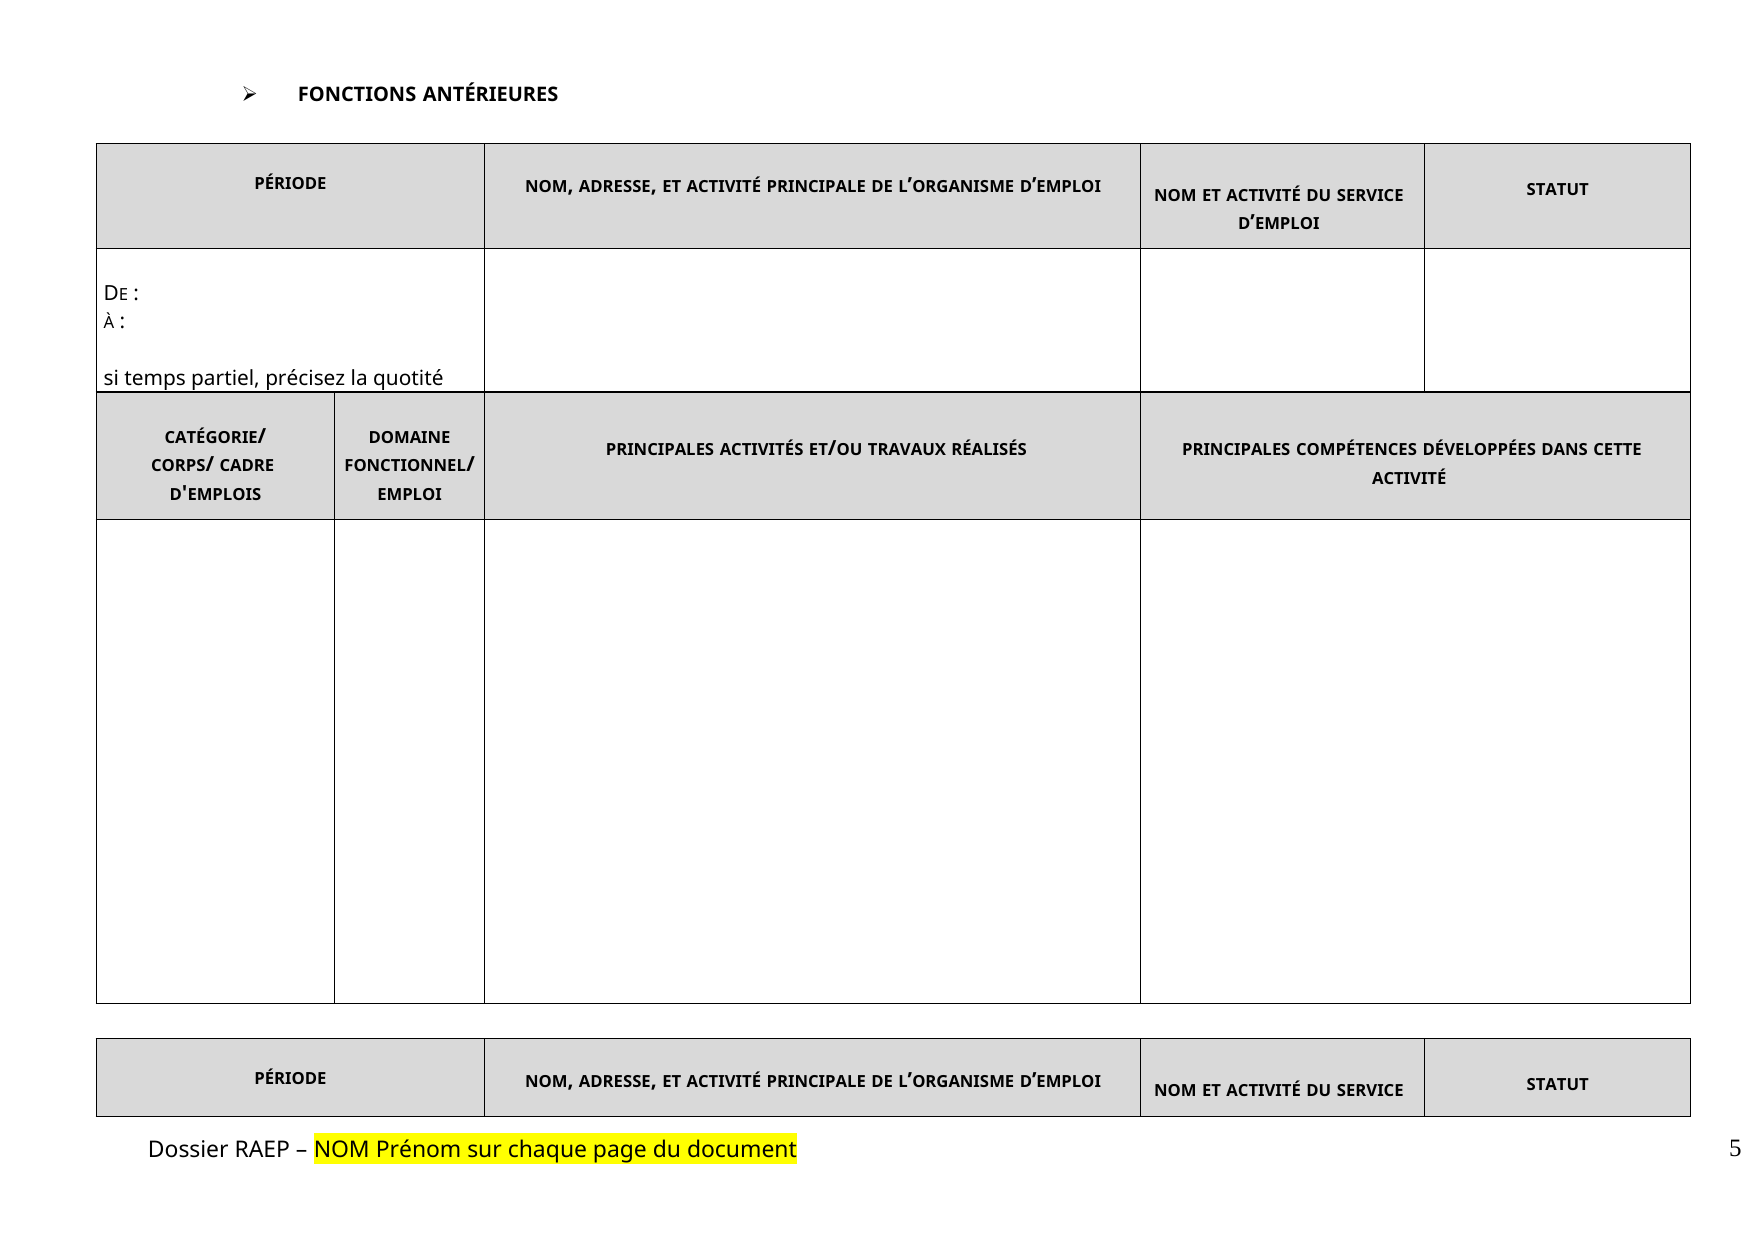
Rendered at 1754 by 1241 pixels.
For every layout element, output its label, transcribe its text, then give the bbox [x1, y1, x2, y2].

table_cell [335, 520, 484, 1003]
table_header statut [1425, 1039, 1690, 1116]
table_cell De : à : si temps partiel, précisez la quotité [97, 249, 484, 391]
table_cell [485, 520, 1140, 1003]
table_header période [97, 1039, 484, 1116]
table_header nom, adresse, et activité principale de l’organisme d’emploi [485, 144, 1140, 248]
table_cell domaine fonctionnel/ emploi [335, 393, 484, 519]
table_header statut [1425, 144, 1690, 248]
table_cell [1141, 520, 1690, 1003]
table_header nom et activité du service d’emploi [1141, 144, 1424, 248]
list fonctions antérieures [241, 75, 1669, 109]
table_cell [1425, 249, 1690, 391]
table_cell catégorie/ corps/ cadre d'emplois [97, 393, 334, 519]
table_header nom, adresse, et activité principale de l’organisme d’emploi [485, 1039, 1140, 1116]
table_cell [485, 249, 1140, 391]
table_cell [1141, 249, 1424, 391]
table_cell principales activités et/ou travaux réalisés [485, 393, 1140, 519]
table_cell principales compétences développées dans cette activité [1141, 393, 1690, 519]
table_header nom et activité du service [1141, 1039, 1424, 1116]
table_cell [97, 520, 334, 1003]
table_header période [97, 144, 484, 248]
